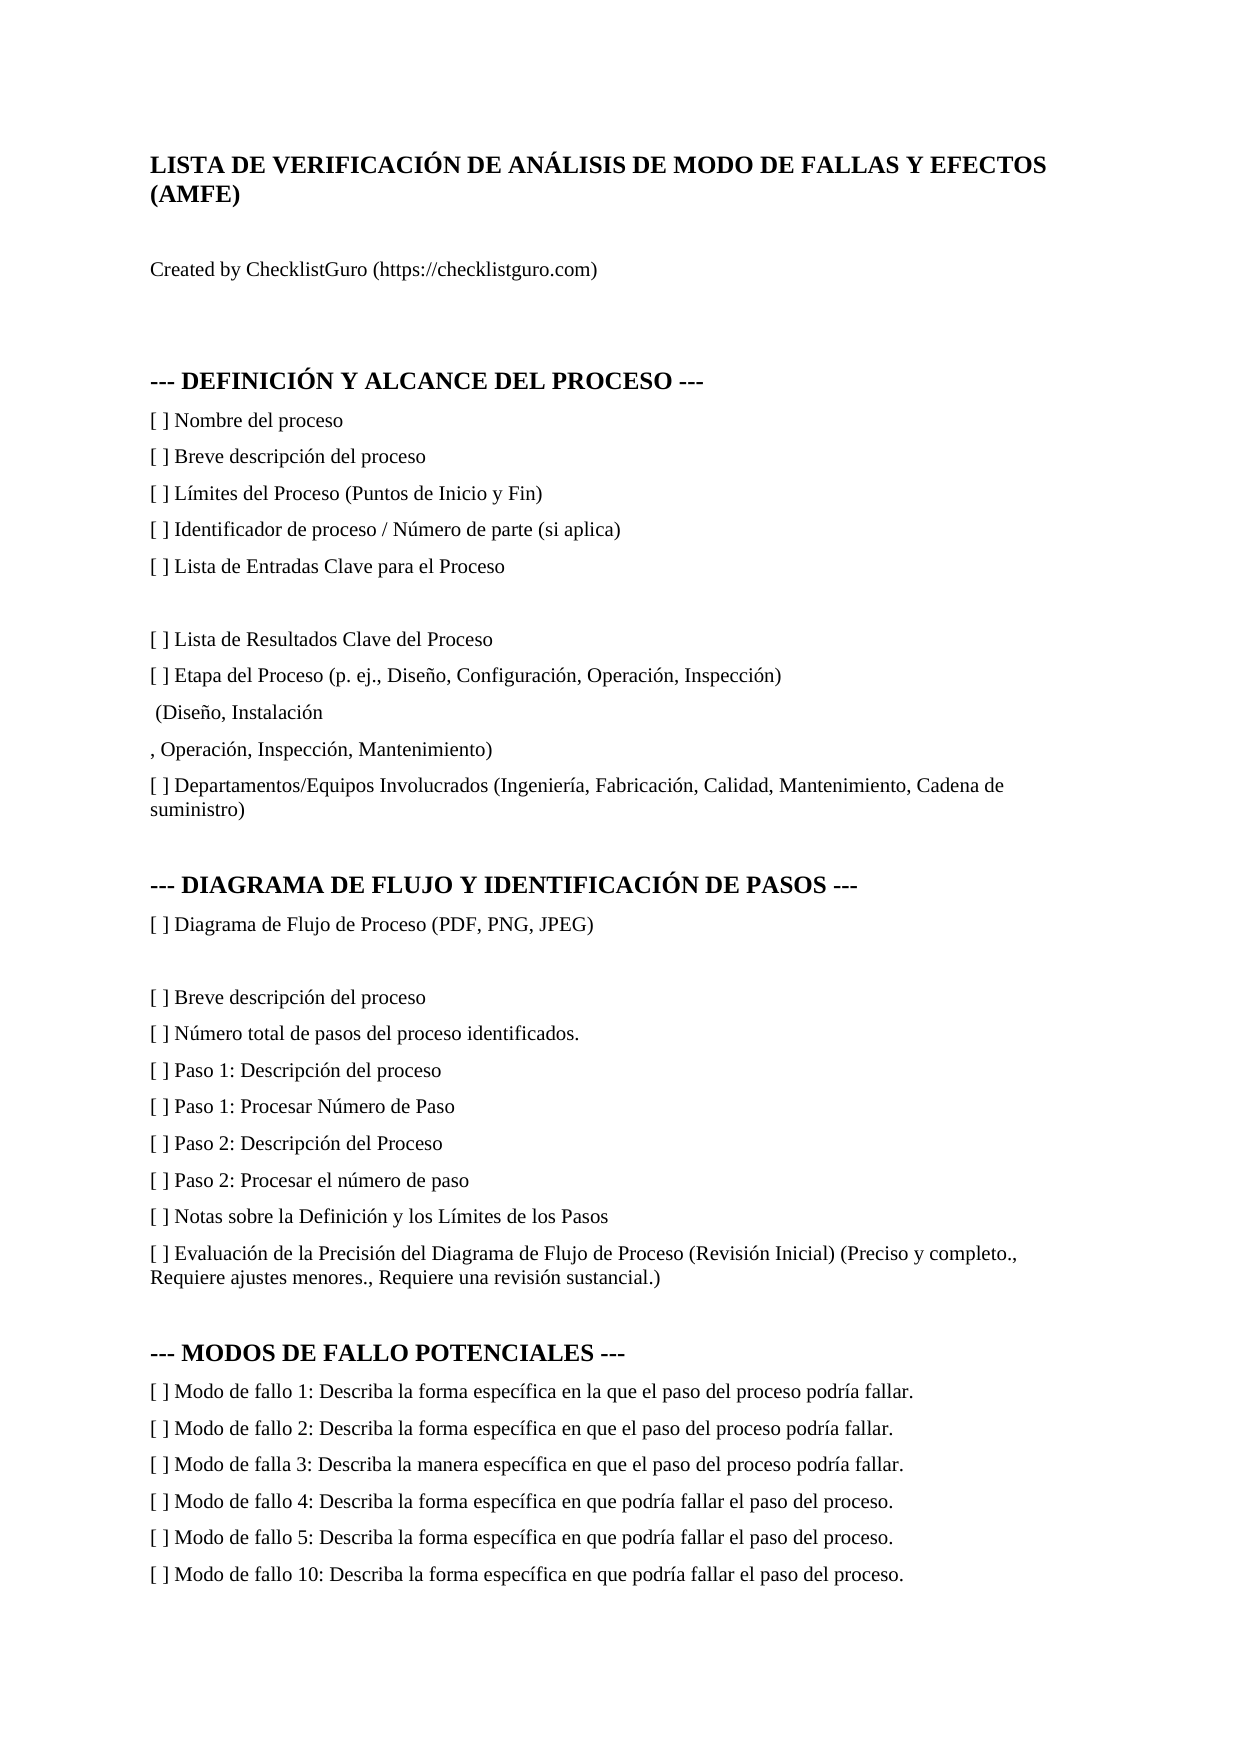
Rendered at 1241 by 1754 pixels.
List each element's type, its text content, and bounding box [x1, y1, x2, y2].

text [ ] Notas sobre la Definición y los Límites de los Pasos [150, 1204, 1090, 1228]
text [ ] Paso 2: Descripción del Proceso [150, 1131, 1090, 1155]
text [ ] Paso 2: Procesar el número de paso [150, 1167, 1090, 1192]
text [ ] Modo de fallo 2: Describa la forma específica en que el paso del proceso podría fallar. [150, 1416, 1090, 1440]
text [ ] Lista de Entradas Clave para el Proceso [150, 554, 1090, 578]
text LISTA DE VERIFICACIÓN DE ANÁLISIS DE MODO DE FALLAS Y EFECTOS (AMFE) [150, 150, 1090, 207]
text [ ] Modo de fallo 1: Describa la forma específica en la que el paso del proceso podría fallar. [150, 1379, 1090, 1403]
text --- MODOS DE FALLO POTENCIALES --- [150, 1338, 1090, 1367]
text --- DIAGRAMA DE FLUJO Y IDENTIFICACIÓN DE PASOS --- [150, 870, 1090, 899]
text [ ] Departamentos/Equipos Involucrados (Ingeniería, Fabricación, Calidad, Mantenimiento, Cadena de suministro) [150, 773, 1090, 821]
text [ ] Breve descripción del proceso [150, 444, 1090, 468]
text [ ] Modo de fallo 5: Describa la forma específica en que podría fallar el paso del proceso. [150, 1525, 1090, 1549]
text [ ] Lista de Resultados Clave del Proceso [150, 627, 1090, 651]
text [ ] Límites del Proceso (Puntos de Inicio y Fin) [150, 481, 1090, 505]
text [ ] Breve descripción del proceso [150, 985, 1090, 1009]
text [ ] Nombre del proceso [150, 407, 1090, 432]
text (Diseño, Instalación [150, 700, 1090, 724]
text Created by ChecklistGuro (https://checklistguro.com) [150, 257, 1090, 281]
text [ ] Diagrama de Flujo de Proceso (PDF, PNG, JPEG) [150, 912, 1090, 936]
text [ ] Paso 1: Procesar Número de Paso [150, 1094, 1090, 1118]
text [ ] Etapa del Proceso (p. ej., Diseño, Configuración, Operación, Inspección) [150, 663, 1090, 687]
text [ ] Modo de falla 3: Describa la manera específica en que el paso del proceso podría fallar. [150, 1452, 1090, 1476]
text [ ] Número total de pasos del proceso identificados. [150, 1021, 1090, 1045]
text [ ] Paso 1: Descripción del proceso [150, 1058, 1090, 1082]
text [ ] Modo de fallo 10: Describa la forma específica en que podría fallar el paso del proceso. [150, 1562, 1090, 1586]
text [ ] Modo de fallo 4: Describa la forma específica en que podría fallar el paso del proceso. [150, 1489, 1090, 1513]
text , Operación, Inspección, Mantenimiento) [150, 737, 1090, 761]
text [ ] Evaluación de la Precisión del Diagrama de Flujo de Proceso (Revisión Inicial) (Preciso y completo., Requiere ajustes menores., Requiere una revisión sustancial.) [150, 1241, 1090, 1289]
text --- DEFINICIÓN Y ALCANCE DEL PROCESO --- [150, 366, 1090, 395]
text [ ] Identificador de proceso / Número de parte (si aplica) [150, 517, 1090, 541]
